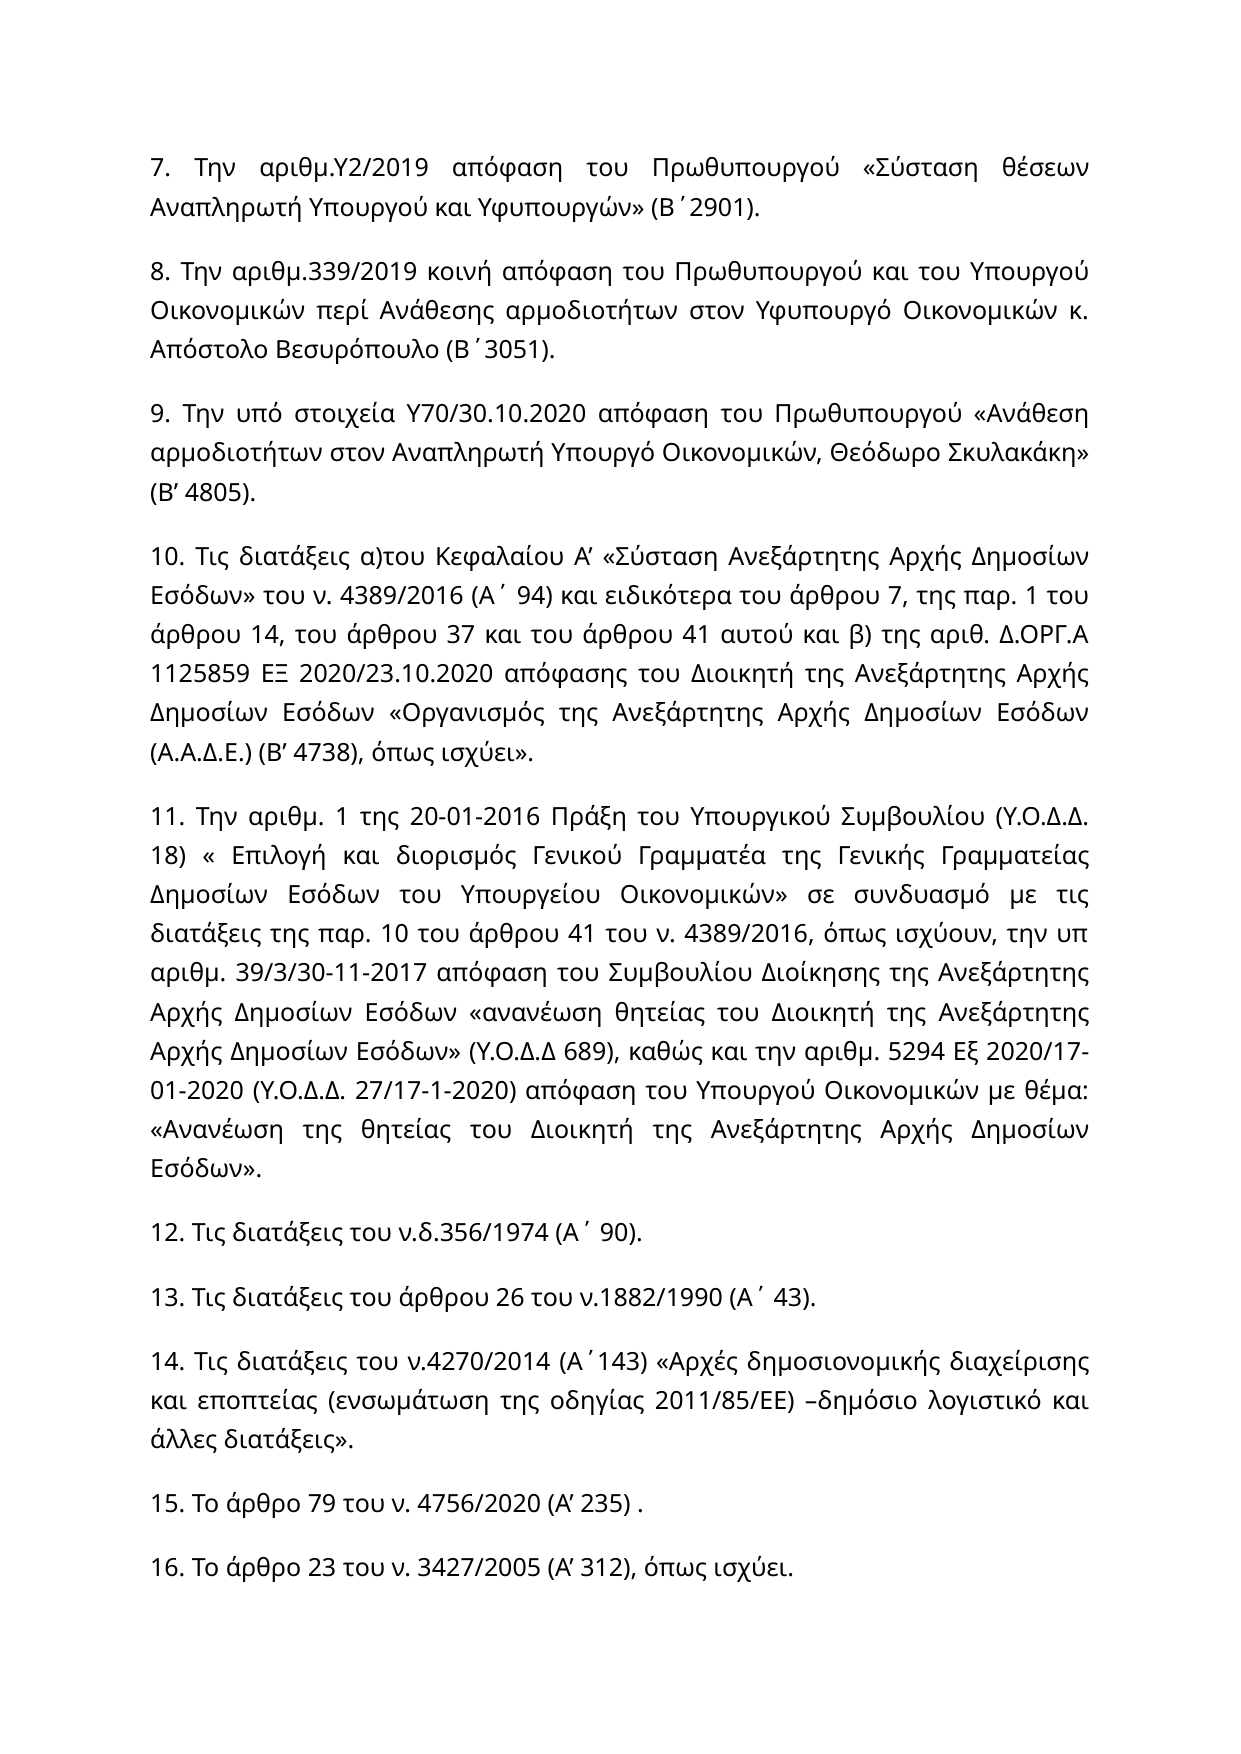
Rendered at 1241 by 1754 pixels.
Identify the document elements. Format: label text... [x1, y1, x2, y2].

text 15. Το άρθρο 79 του ν. 4756/2020 (Α’ 235) . [150, 1486, 1090, 1520]
text 12. Τις διατάξεις του ν.δ.356/1974 (Α΄ 90). [150, 1215, 1090, 1249]
text 7. Την αριθμ.Υ2/2019 απόφαση του Πρωθυπουργού «Σύσταση θέσεων Αναπληρωτή Υπουργού και Υφυπουργών» (Β΄2901). [150, 150, 1090, 223]
text 11. Την αριθμ. 1 της 20-01-2016 Πράξη του Υπουργικού Συμβουλίου (Υ.Ο.Δ.Δ. 18) « Επιλογή και διορισμός Γενικού Γραμματέα της Γενικής Γραμματείας Δημοσίων Εσόδων του Υπουργείου Οικονομικών» σε συνδυασμό με τις διατάξεις της παρ. 10 του άρθρου 41 του ν. 4389/2016, όπως ισχύουν, την υπ αριθμ. 39/3/30-11-2017 απόφαση του Συμβουλίου Διοίκησης της Ανεξάρτητης Αρχής Δημοσίων Εσόδων «ανανέωση θητείας του Διοικητή της Ανεξάρτητης Αρχής Δημοσίων Εσόδων» (Υ.Ο.Δ.Δ 689), καθώς και την αριθμ. 5294 Εξ 2020/17-01-2020 (Υ.Ο.Δ.Δ. 27/17-1-2020) απόφαση του Υπουργού Οικονομικών με θέμα: «Ανανέωση της θητείας του Διοικητή της Ανεξάρτητης Αρχής Δημοσίων Εσόδων». [150, 798, 1090, 1185]
text 14. Τις διατάξεις του ν.4270/2014 (Α΄143) «Αρχές δημοσιονομικής διαχείρισης και εποπτείας (ενσωμάτωση της οδηγίας 2011/85/ΕΕ) –δημόσιο λογιστικό και άλλες διατάξεις». [150, 1343, 1090, 1456]
text 13. Τις διατάξεις του άρθρου 26 του ν.1882/1990 (Α΄ 43). [150, 1279, 1090, 1313]
text 8. Την αριθμ.339/2019 κοινή απόφαση του Πρωθυπουργού και του Υπουργού Οικονομικών περί Ανάθεσης αρμοδιοτήτων στον Υφυπουργό Οικονομικών κ. Απόστολο Βεσυρόπουλο (Β΄3051). [150, 253, 1090, 366]
text 10. Τις διατάξεις α)του Κεφαλαίου Α’ «Σύσταση Ανεξάρτητης Αρχής Δημοσίων Εσόδων» του ν. 4389/2016 (Α΄ 94) και ειδικότερα του άρθρου 7, της παρ. 1 του άρθρου 14, του άρθρου 37 και του άρθρου 41 αυτού και β) της αριθ. Δ.ΟΡΓ.Α 1125859 ΕΞ 2020/23.10.2020 απόφασης του Διοικητή της Ανεξάρτητης Αρχής Δημοσίων Εσόδων «Οργανισμός της Ανεξάρτητης Αρχής Δημοσίων Εσόδων (Α.Α.Δ.Ε.) (Β’ 4738), όπως ισχύει». [150, 538, 1090, 768]
text 9. Την υπό στοιχεία Υ70/30.10.2020 απόφαση του Πρωθυπουργού «Ανάθεση αρμοδιοτήτων στον Αναπληρωτή Υπουργό Οικονομικών, Θεόδωρο Σκυλακάκη» (Β’ 4805). [150, 396, 1090, 508]
text 16. Το άρθρο 23 του ν. 3427/2005 (Α’ 312), όπως ισχύει. [150, 1550, 1090, 1584]
